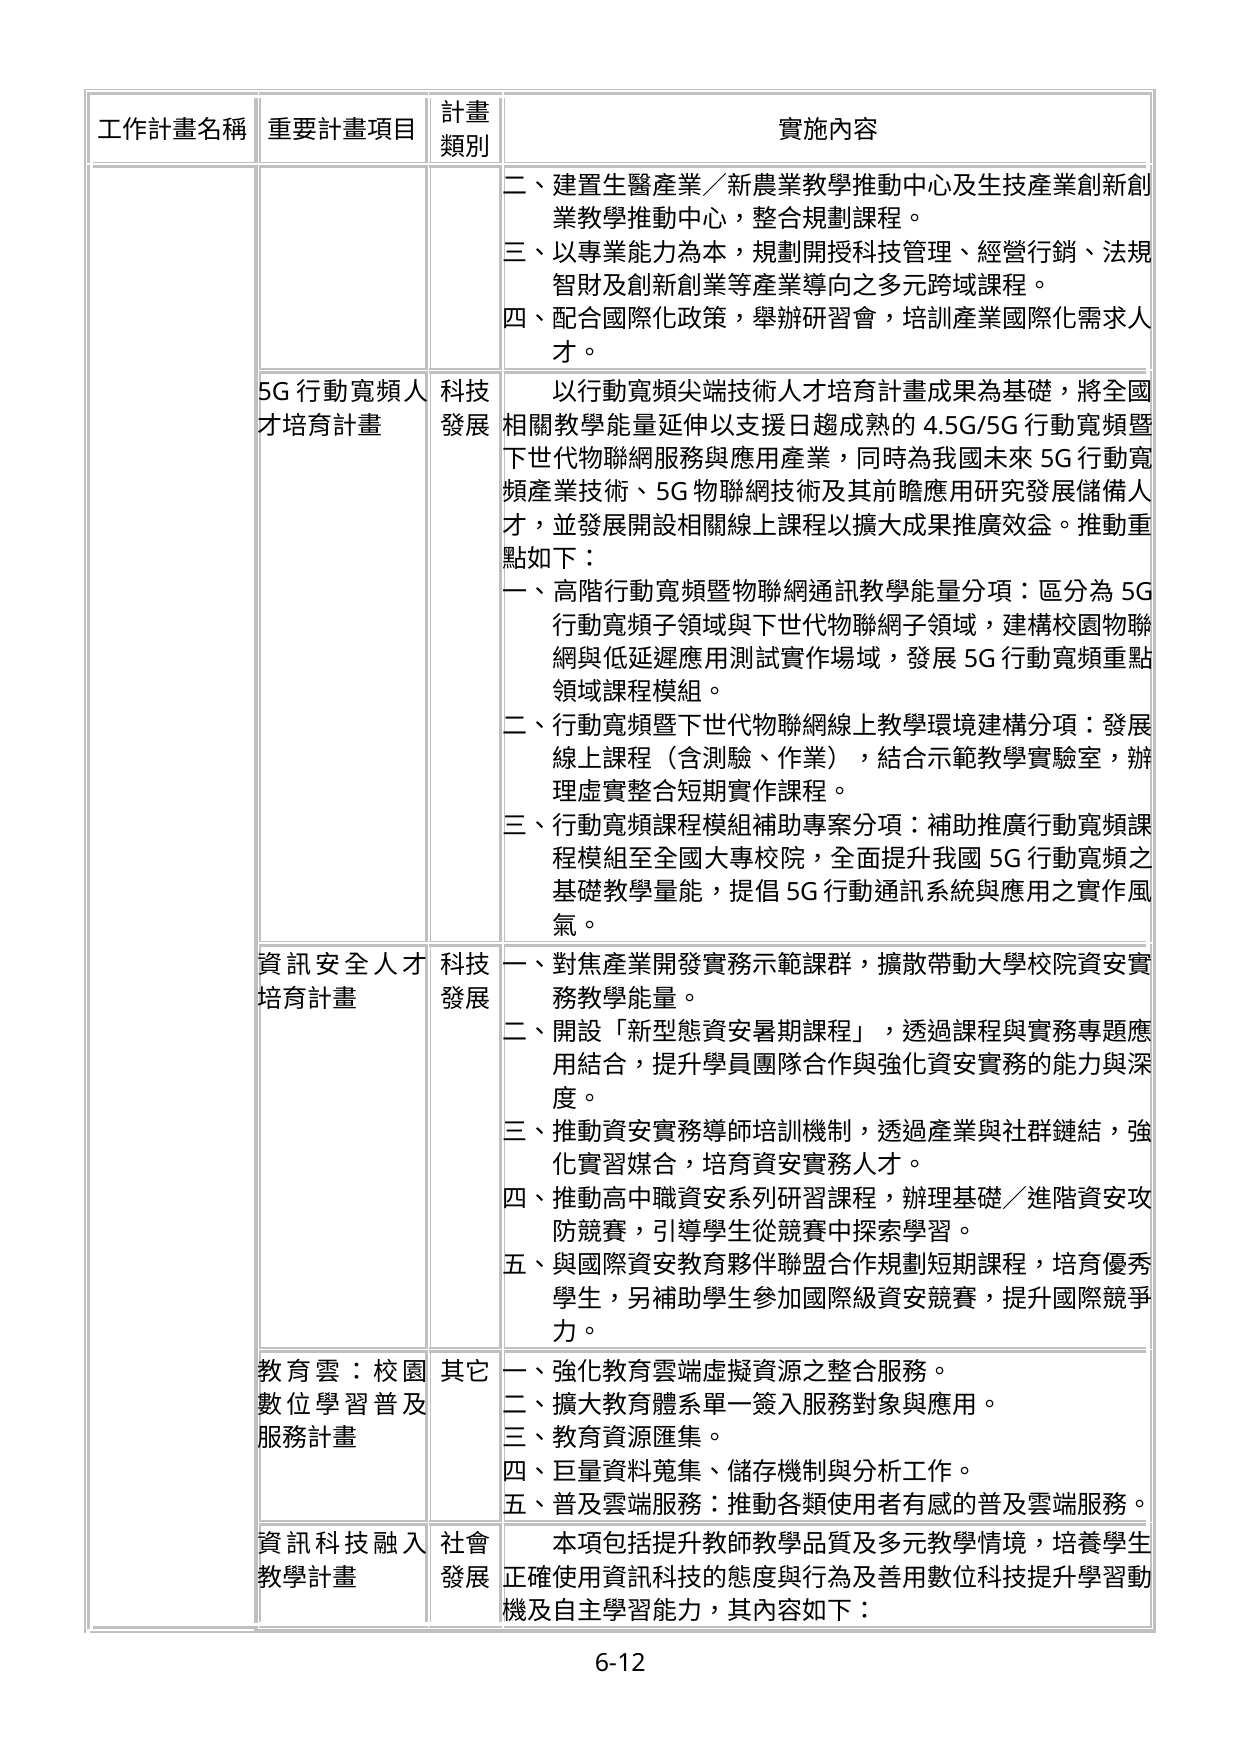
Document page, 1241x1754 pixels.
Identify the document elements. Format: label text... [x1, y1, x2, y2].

table_cell 一、對焦產業開發實務示範課群，擴散帶動大學校院資安實務教學能量。 二、開設「新型態資安暑期課程」，透過課程與實務專題應用結合，提升學員團隊合作與強化資安實務的能力與深度。 三、推動資安實務導師培訓機制，透過產業與社群鏈結，強化實習媒合，培育資安實務人才。 四、推動高中職資安系列研習課程，辦理基礎／進階資安攻防競賽，引導學生從競賽中探索學習。 五、與國際資安教育夥伴聯盟合作規劃短期課程，培育優秀學生，另補助學生參加國際級資安競賽，提升國際競爭力。 [502, 941, 1153, 1347]
table_cell 其它 [431, 1353, 499, 1520]
table_cell [261, 168, 425, 368]
table_header 實施內容 [502, 90, 1153, 162]
table_cell 教育雲：校園數位學習普及服務計畫 [261, 1353, 425, 1520]
table_cell 本項包括提升教師教學品質及多元教學情境，培養學生正確使用資訊科技的態度與行為及善用數位科技提升學習動機及自主學習能力，其內容如下： [502, 1520, 1153, 1626]
table_cell 5G行動寬頻人才培育計畫 [261, 374, 425, 941]
table_cell 資訊安全人才培育計畫 [261, 947, 425, 1347]
table_cell [431, 168, 499, 368]
table_cell 科技發展 [431, 947, 499, 1347]
table_cell 一、強化教育雲端虛擬資源之整合服務。 二、擴大教育體系單一簽入服務對象與應用。 三、教育資源匯集。 四、巨量資料蒐集、儲存機制與分析工作。 五、普及雲端服務：推動各類使用者有感的普及雲端服務。 [502, 1347, 1153, 1520]
table_cell 科技發展 [431, 374, 499, 941]
table_cell 資訊科技融入教學計畫 [258, 1526, 428, 1626]
table_header 重要計畫項目 [258, 90, 428, 162]
table_cell 以行動寬頻尖端技術人才培育計畫成果為基礎，將全國相關教學能量延伸以支援日趨成熟的4.5G/5G行動寬頻暨下世代物聯網服務與應用產業，同時為我國未來5G行動寬頻產業技術、5G物聯網技術及其前瞻應用研究發展儲備人才，並發展開設相關線上課程以擴大成果推廣效益。推動重點如下： 一、高階行動寬頻暨物聯網通訊教學能量分項：區分為5G行動寬頻子領域與下世代物聯網子領域，建構校園物聯網與低延遲應用測試實作場域，發展5G行動寬頻重點領域課程模組。 二、行動寬頻暨下世代物聯網線上教學環境建構分項：發展線上課程（含測驗、作業），結合示範教學實驗室，辦理虛實整合短期實作課程。 三、行動寬頻課程模組補助專案分項：補助推廣行動寬頻課程模組至全國大專校院，全面提升我國5G行動寬頻之基礎教學量能，提倡5G行動通訊系統與應用之實作風氣。 [502, 368, 1153, 941]
table_cell [87, 162, 257, 1626]
table_cell 二、建置生醫產業／新農業教學推動中心及生技產業創新創業教學推動中心，整合規劃課程。 三、以專業能力為本，規劃開授科技管理、經營行銷、法規智財及創新創業等產業導向之多元跨域課程。 四、配合國際化政策，舉辦研習會，培訓產業國際化需求人才。 [502, 162, 1153, 368]
table_header 計畫類別 [428, 90, 502, 162]
table_cell 社會發展 [428, 1520, 502, 1626]
table_header 工作計畫名稱 [90, 95, 257, 162]
